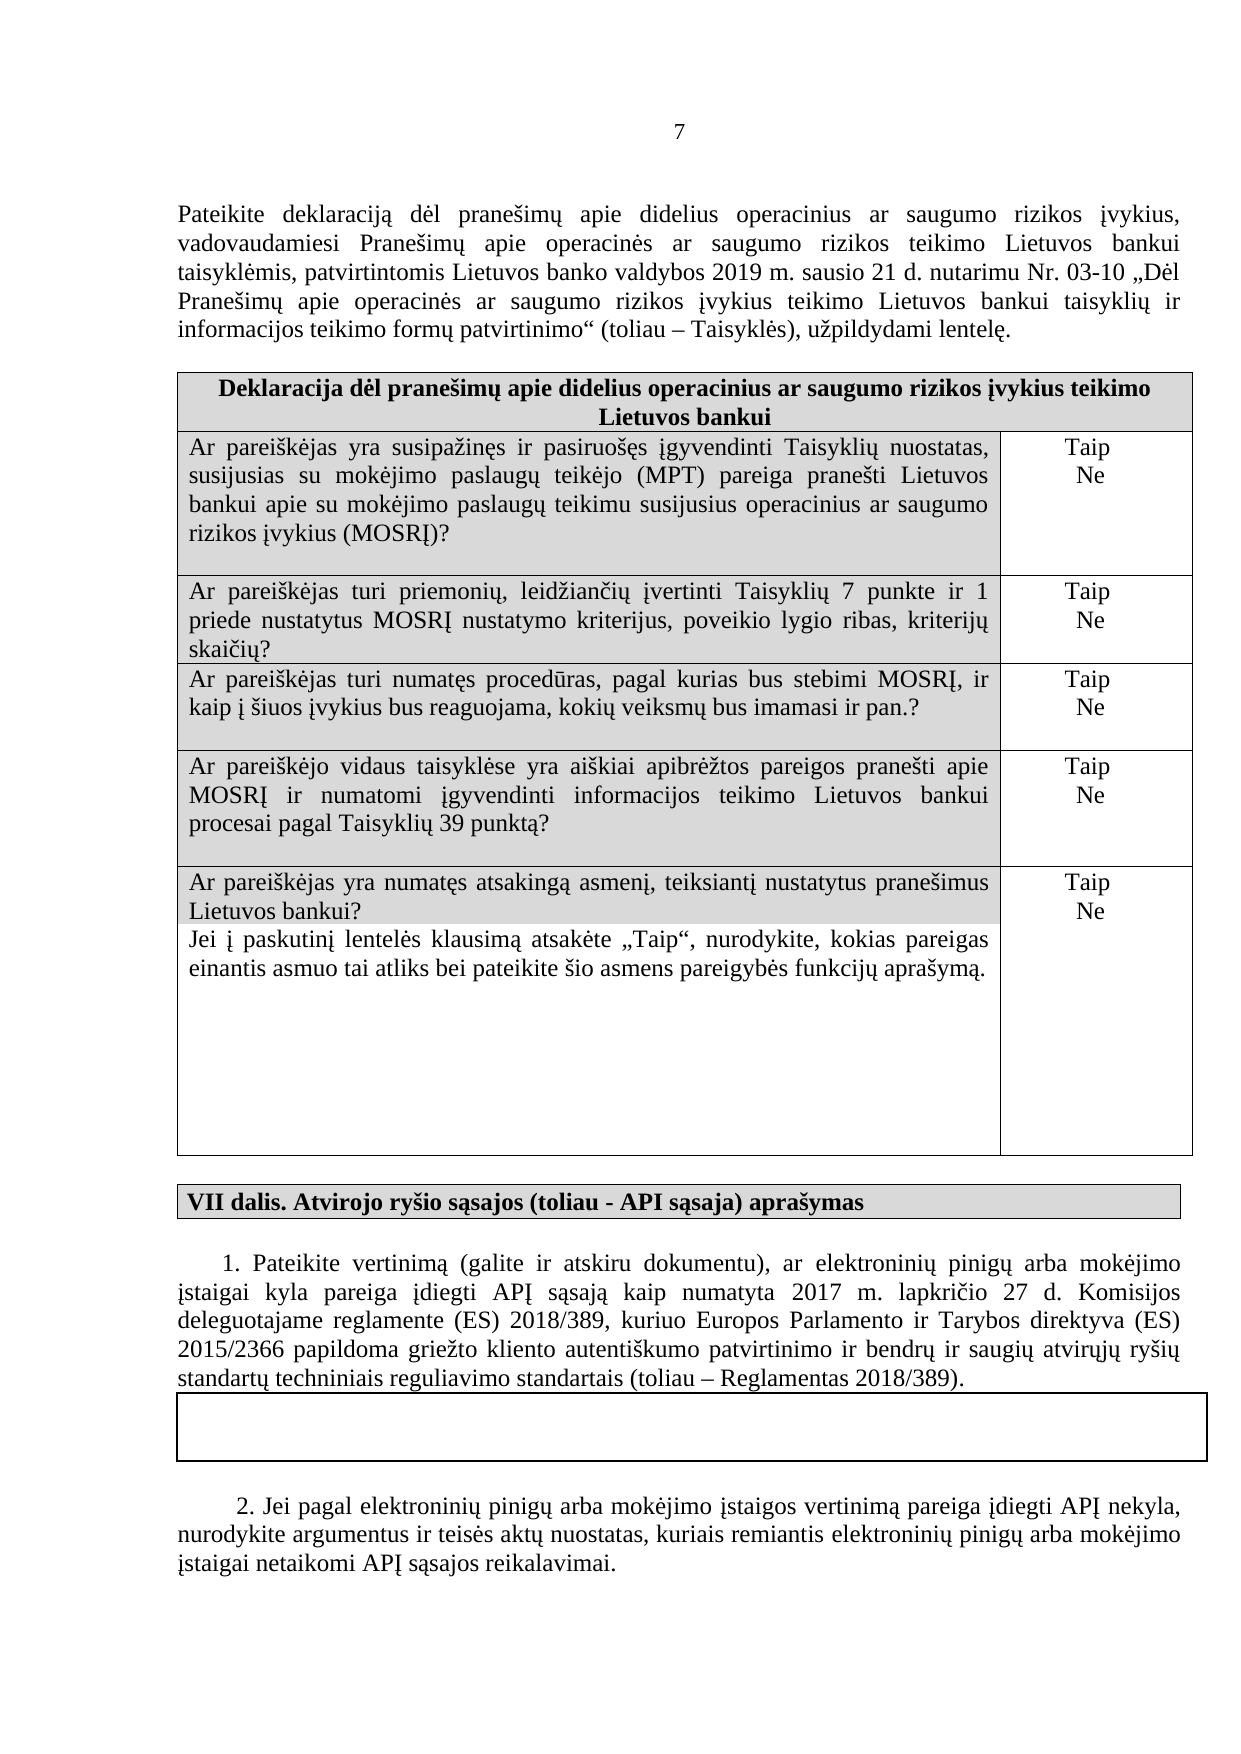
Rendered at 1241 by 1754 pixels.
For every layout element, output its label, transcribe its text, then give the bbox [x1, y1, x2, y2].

table_cell Taip Ne [1001, 751, 1192, 866]
table_cell Taip Ne [1001, 867, 1192, 924]
table_cell Taip Ne [1001, 576, 1192, 663]
text Pateikite deklaraciją dėl pranešimų apie didelius operacinius ar saugumo rizikos įvykius, vadovaudamiesi Pranešimų apie operacinės ar saugumo rizikos teikimo Lietuvos bankui taisyklėmis, patvirtintomis Lietuvos banko valdybos 2019 m. sausio 21 d. nutarimu Nr. 03-10 „Dėl Pranešimų apie operacinės ar saugumo rizikos įvykius teikimo Lietuvos bankui taisyklių ir informacijos teikimo formų patvirtinimo“ (toliau ‒ Taisyklės), užpildydami lentelę. [177, 199, 1181, 343]
table_cell Ar pareiškėjo vidaus taisyklėse yra aiškiai apibrėžtos pareigos pranešti apie MOSRĮ ir numatomi įgyvendinti informacijos teikimo Lietuvos bankui procesai pagal Taisyklių 39 punktą? [178, 751, 1000, 866]
table_cell Ar pareiškėjas turi numatęs procedūras, pagal kurias bus stebimi MOSRĮ, ir kaip į šiuos įvykius bus reaguojama, kokių veiksmų bus imamasi ir pan.? [178, 664, 1000, 750]
table_cell Jei į paskutinį lentelės klausimą atsakėte „Taip“, nurodykite, kokias pareigas einantis asmuo tai atliks bei pateikite šio asmens pareigybės funkcijų aprašymą. [178, 925, 1000, 1154]
table_cell Ar pareiškėjas turi priemonių, leidžiančių įvertinti Taisyklių 7 punkte ir 1 priede nustatytus MOSRĮ nustatymo kriterijus, poveikio lygio ribas, kriterijų skaičių? [178, 576, 1000, 663]
table_cell Taip Ne [1001, 432, 1192, 575]
table_cell Ar pareiškėjas yra susipažinęs ir pasiruošęs įgyvendinti Taisyklių nuostatas, susijusias su mokėjimo paslaugų teikėjo (MPT) pareiga pranešti Lietuvos bankui apie su mokėjimo paslaugų teikimu susijusius operacinius ar saugumo rizikos įvykius (MOSRĮ)? [178, 432, 1000, 575]
table_cell Taip Ne [1001, 664, 1192, 750]
table_cell [1001, 925, 1192, 1154]
text 2. Jei pagal elektroninių pinigų arba mokėjimo įstaigos vertinimą pareiga įdiegti APĮ nekyla, nurodykite argumentus ir teisės aktų nuostatas, kuriais remiantis elektroninių pinigų arba mokėjimo įstaigai netaikomi APĮ sąsajos reikalavimai. [177, 1491, 1181, 1577]
table_header Deklaracija dėl pranešimų apie didelius operacinius ar saugumo rizikos įvykius teikimo Lietuvos bankui [178, 373, 1192, 431]
table_header [178, 1394, 1206, 1460]
text VII dalis. Atvirojo ryšio sąsajos (toliau - API sąsaja) aprašymas [178, 1185, 1180, 1218]
text 1. Pateikite vertinimą (galite ir atskiru dokumentu), ar elektroninių pinigų arba mokėjimo įstaigai kyla pareiga įdiegti APĮ sąsają kaip numatyta 2017 m. lapkričio 27 d. Komisijos deleguotajame reglamente (ES) 2018/389, kuriuo Europos Parlamento ir Tarybos direktyva (ES) 2015/2366 papildoma griežto kliento autentiškumo patvirtinimo ir bendrų ir saugių atvirųjų ryšių standartų techniniais reguliavimo standartais (toliau – Reglamentas 2018/389). [177, 1248, 1181, 1392]
table_cell Ar pareiškėjas yra numatęs atsakingą asmenį, teiksiantį nustatytus pranešimus Lietuvos bankui? [178, 867, 1000, 924]
